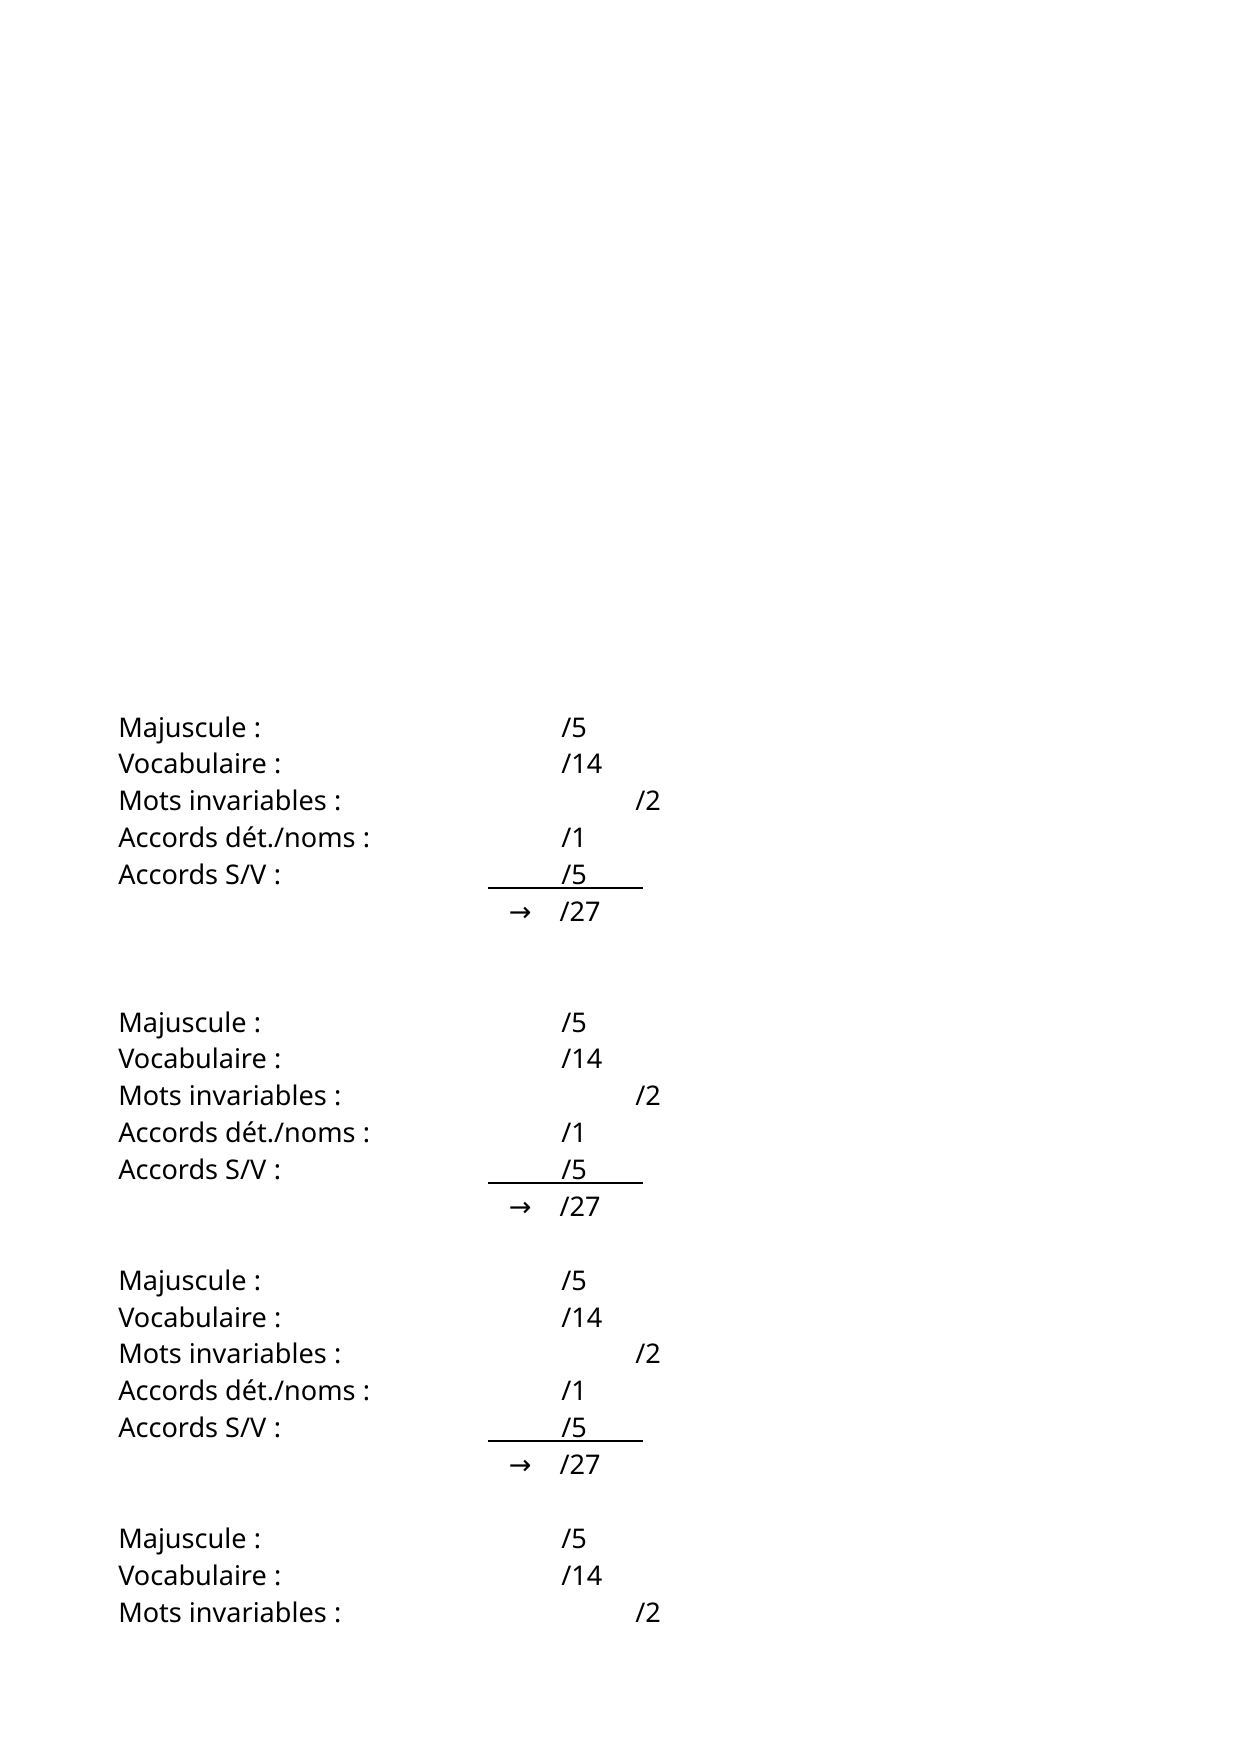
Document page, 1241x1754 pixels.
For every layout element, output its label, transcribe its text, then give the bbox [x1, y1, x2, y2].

text Accords dét./noms : /1 [118, 1114, 1122, 1151]
text Vocabulaire : /14 [118, 1556, 1122, 1593]
text Accords S/V : /5 [118, 856, 1122, 892]
text Mots invariables : /2 [118, 1593, 1122, 1630]
text Majuscule : /5 [118, 1519, 1122, 1556]
text Vocabulaire : /14 [118, 1040, 1122, 1077]
text Majuscule : /5 [118, 1003, 1122, 1040]
text Vocabulaire : /14 [118, 745, 1122, 782]
text → /27 [118, 1446, 1122, 1482]
text → /27 [118, 1187, 1122, 1224]
text Mots invariables : /2 [118, 782, 1122, 819]
text Mots invariables : /2 [118, 1335, 1122, 1372]
text Majuscule : /5 [118, 1261, 1122, 1298]
text Vocabulaire : /14 [118, 1298, 1122, 1335]
text Majuscule : /5 [118, 708, 1122, 745]
text Accords S/V : /5 [118, 1409, 1122, 1446]
text → /27 [118, 892, 1122, 929]
text Mots invariables : /2 [118, 1077, 1122, 1114]
text Accords dét./noms : /1 [118, 819, 1122, 856]
text Accords dét./noms : /1 [118, 1372, 1122, 1409]
text Accords S/V : /5 [118, 1151, 1122, 1187]
